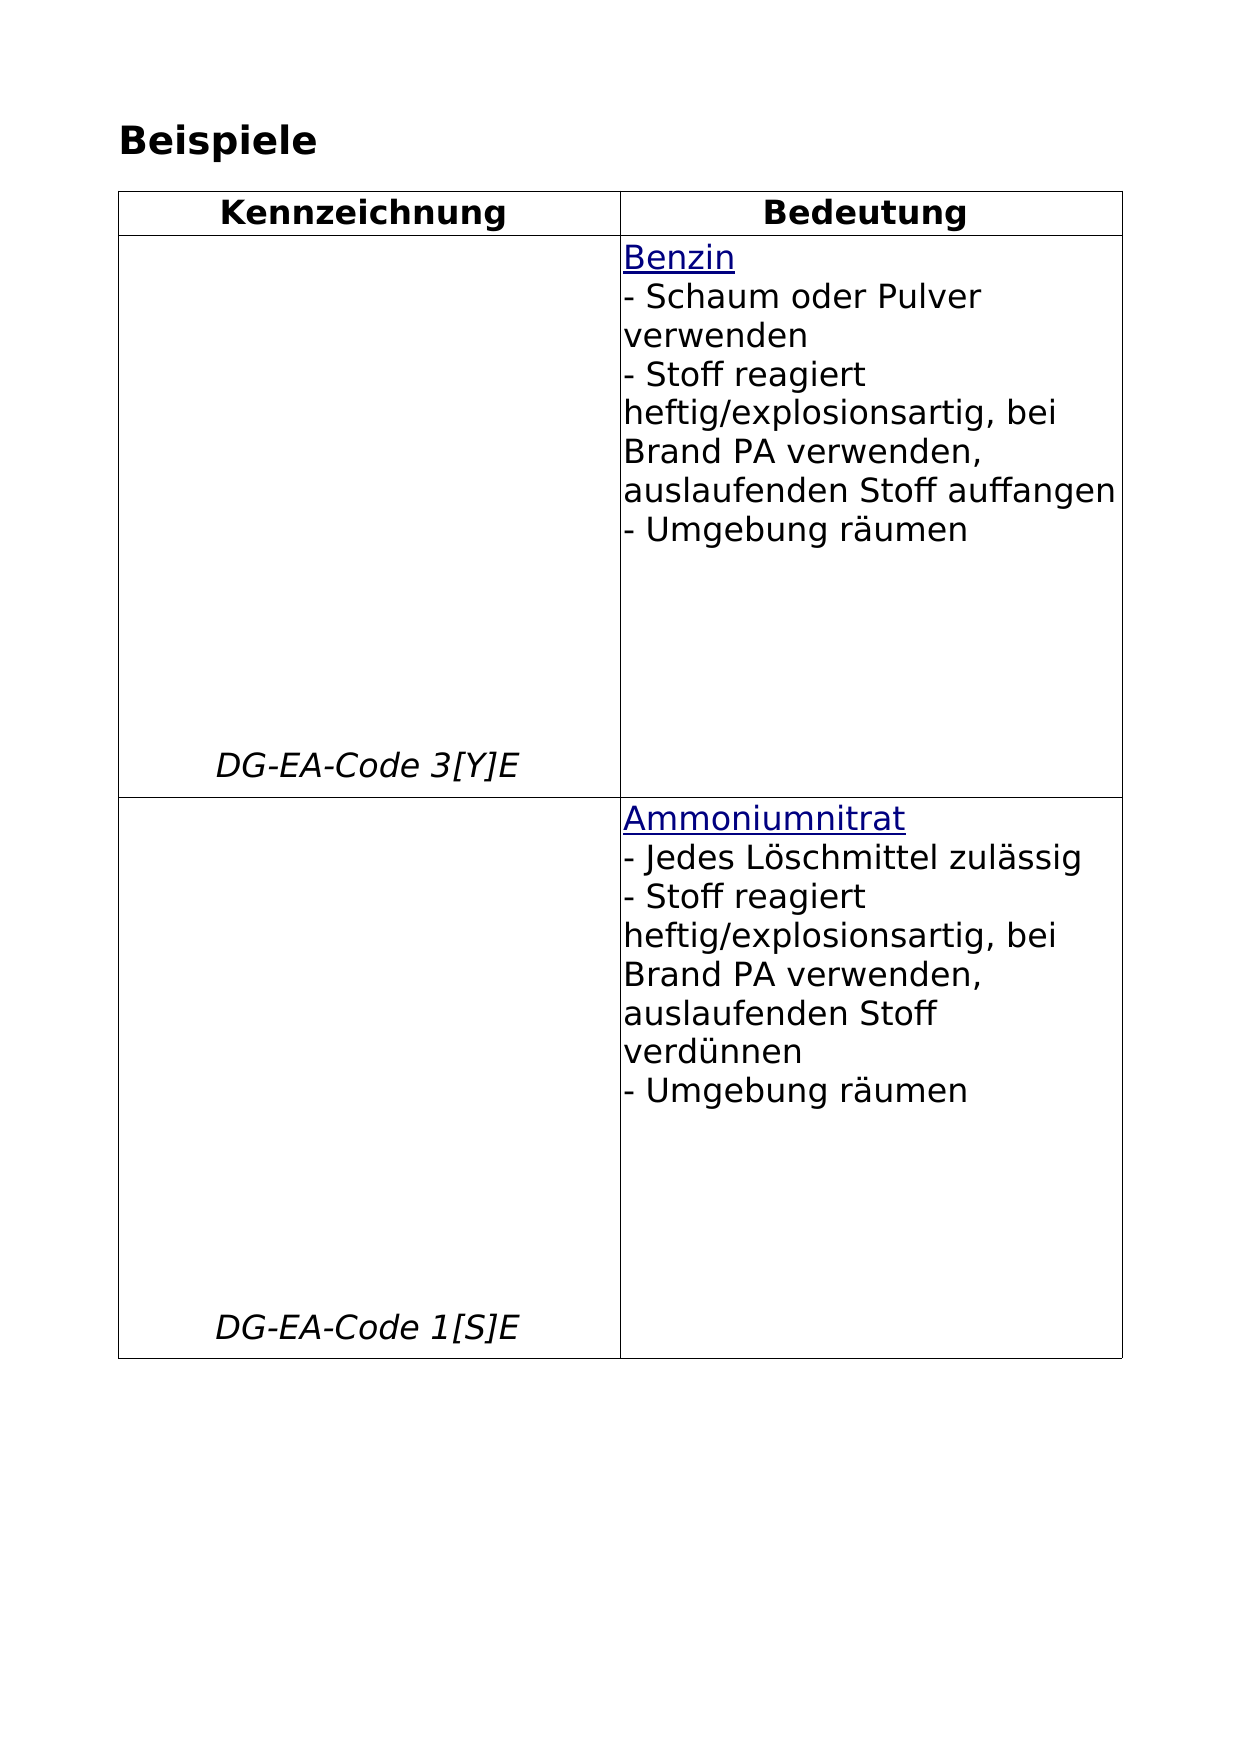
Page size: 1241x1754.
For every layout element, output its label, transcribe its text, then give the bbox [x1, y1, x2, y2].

table_cell [119, 798, 620, 1358]
table_header Bedeutung [621, 192, 1122, 235]
subtitle Beispiele [118, 118, 1122, 163]
table_cell Ammoniumnitrat - Jedes Löschmittel zulässig - Stoff reagiert heftig/explosionsartig, bei Brand PA verwenden, auslaufenden Stoff verdünnen - Umgebung räumen [621, 798, 1122, 1358]
table_cell [119, 236, 620, 797]
table_header Kennzeichnung [119, 192, 620, 235]
table_cell Benzin - Schaum oder Pulver verwenden - Stoff reagiert heftig/explosionsartig, bei Brand PA verwenden, auslaufenden Stoff auffangen - Umgebung räumen [621, 236, 1122, 797]
